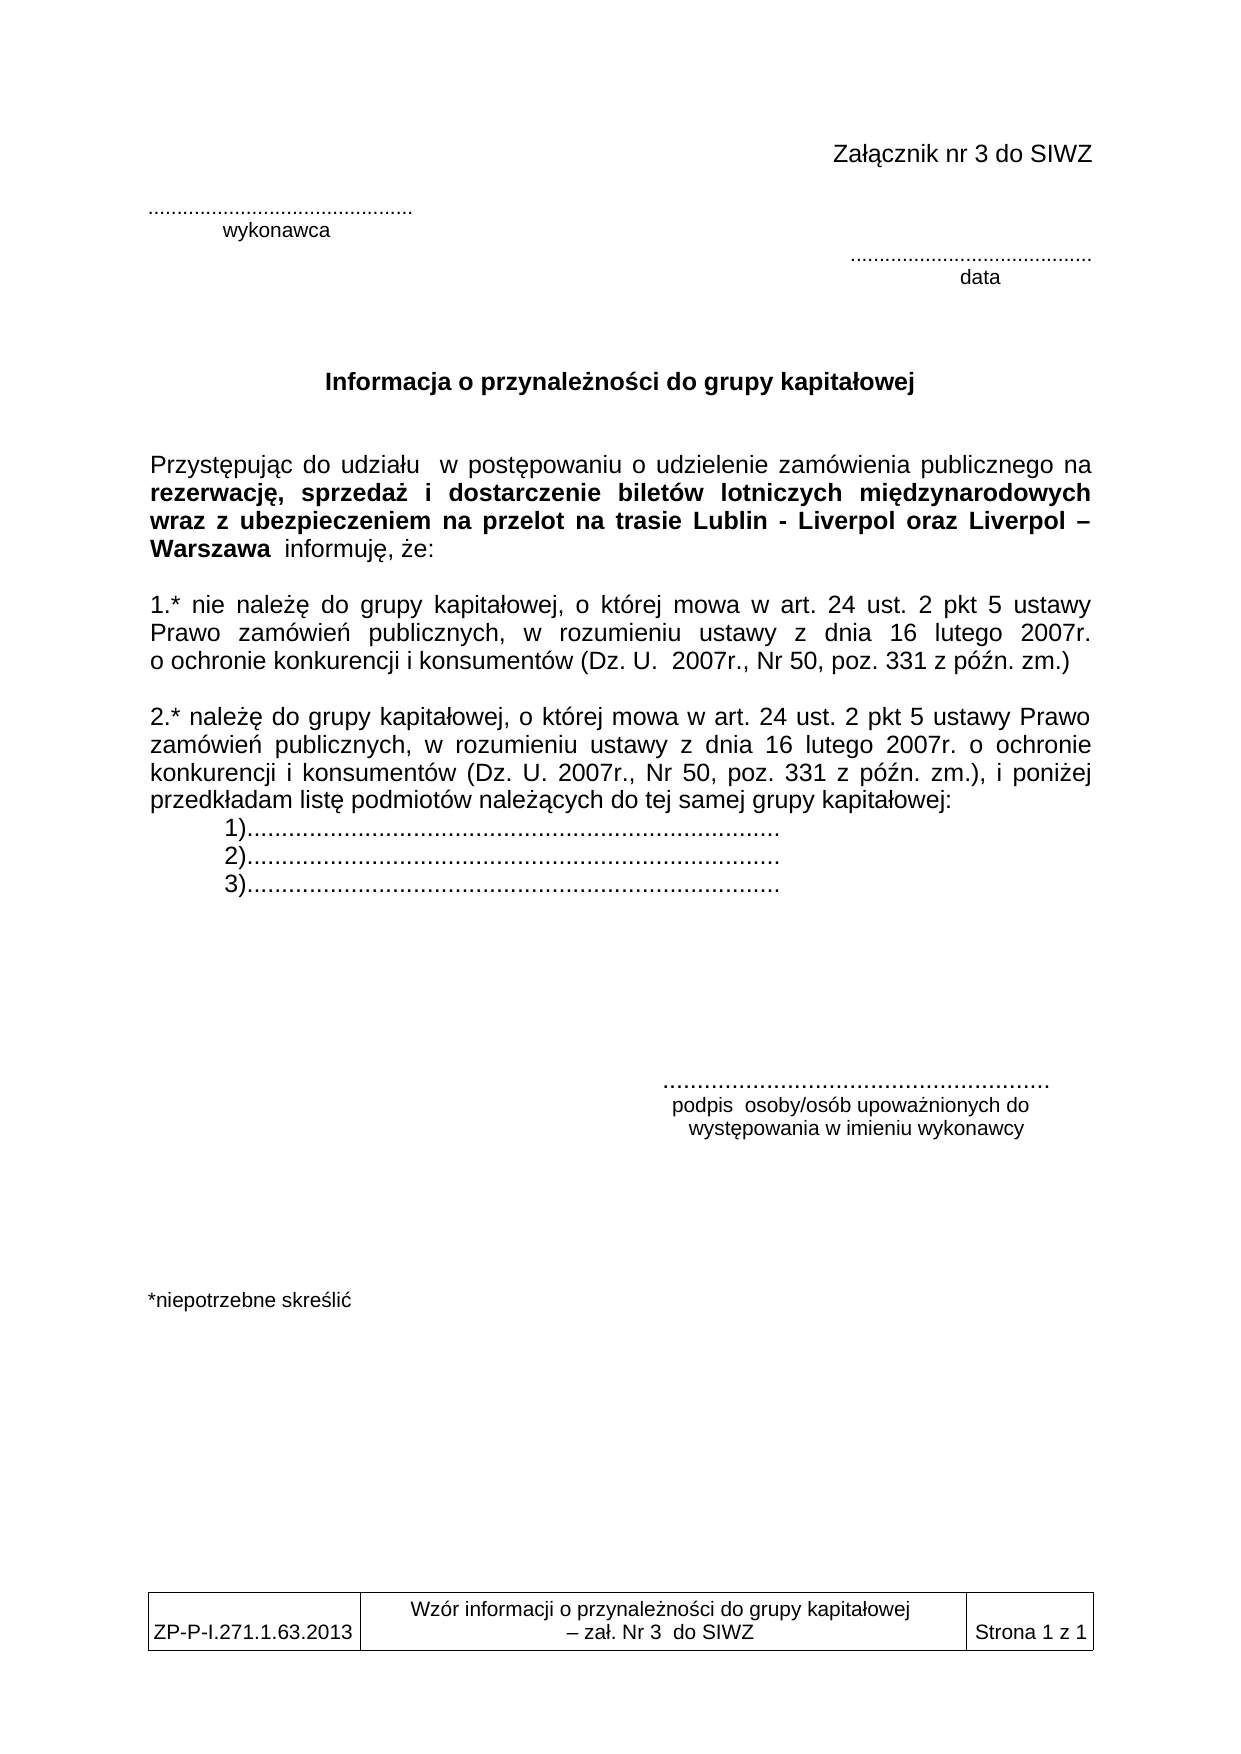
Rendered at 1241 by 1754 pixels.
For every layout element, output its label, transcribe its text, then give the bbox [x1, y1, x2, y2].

list 1.* nie należę do grupy kapitałowej, o której mowa w art. 24 ust. 2 pkt 5 ustawy Prawo zamówień publicznych, w rozumieniu ustawy z dnia 16 lutego 2007r. o ochronie konkurencji i konsumentów (Dz. U. 2007r., Nr 50, poz. 331 z późn. zm.) [150, 591, 1093, 675]
text .............................................. [148, 196, 1093, 219]
text podpis osoby/osób upoważnionych do [620, 1093, 1093, 1117]
text Przystępując do udziału w postępowaniu o udzielenie zamówienia publicznego na rezerwację, sprzedaż i dostarczenie biletów lotniczych międzynarodowych wraz z ubezpieczeniem na przelot na trasie Lublin - Liverpol oraz Liverpol – Warszawa informuję, że: [150, 451, 1093, 563]
text data [148, 265, 1093, 288]
list 3)............................................................................. [224, 870, 1093, 898]
list 1)............................................................................. [224, 814, 1093, 842]
text .......................................... [148, 242, 1093, 265]
text wykonawca [148, 219, 1093, 242]
text Informacja o przynależności do grupy kapitałowej [148, 368, 1093, 396]
list 2)............................................................................. [224, 842, 1093, 870]
subtitle Załącznik nr 3 do SIWZ [148, 140, 1093, 168]
list 2.* należę do grupy kapitałowej, o której mowa w art. 24 ust. 2 pkt 5 ustawy Prawo zamówień publicznych, w rozumieniu ustawy z dnia 16 lutego 2007r. o ochronie konkurencji i konsumentów (Dz. U. 2007r., Nr 50, poz. 331 z późn. zm.), i poniżej przedkładam listę podmiotów należących do tej samej grupy kapitałowej: [150, 703, 1093, 814]
text występowania w imieniu wykonawcy [620, 1117, 1093, 1140]
text *niepotrzebne skreślić [148, 1289, 1093, 1312]
text ........................................................ [620, 1066, 1093, 1093]
